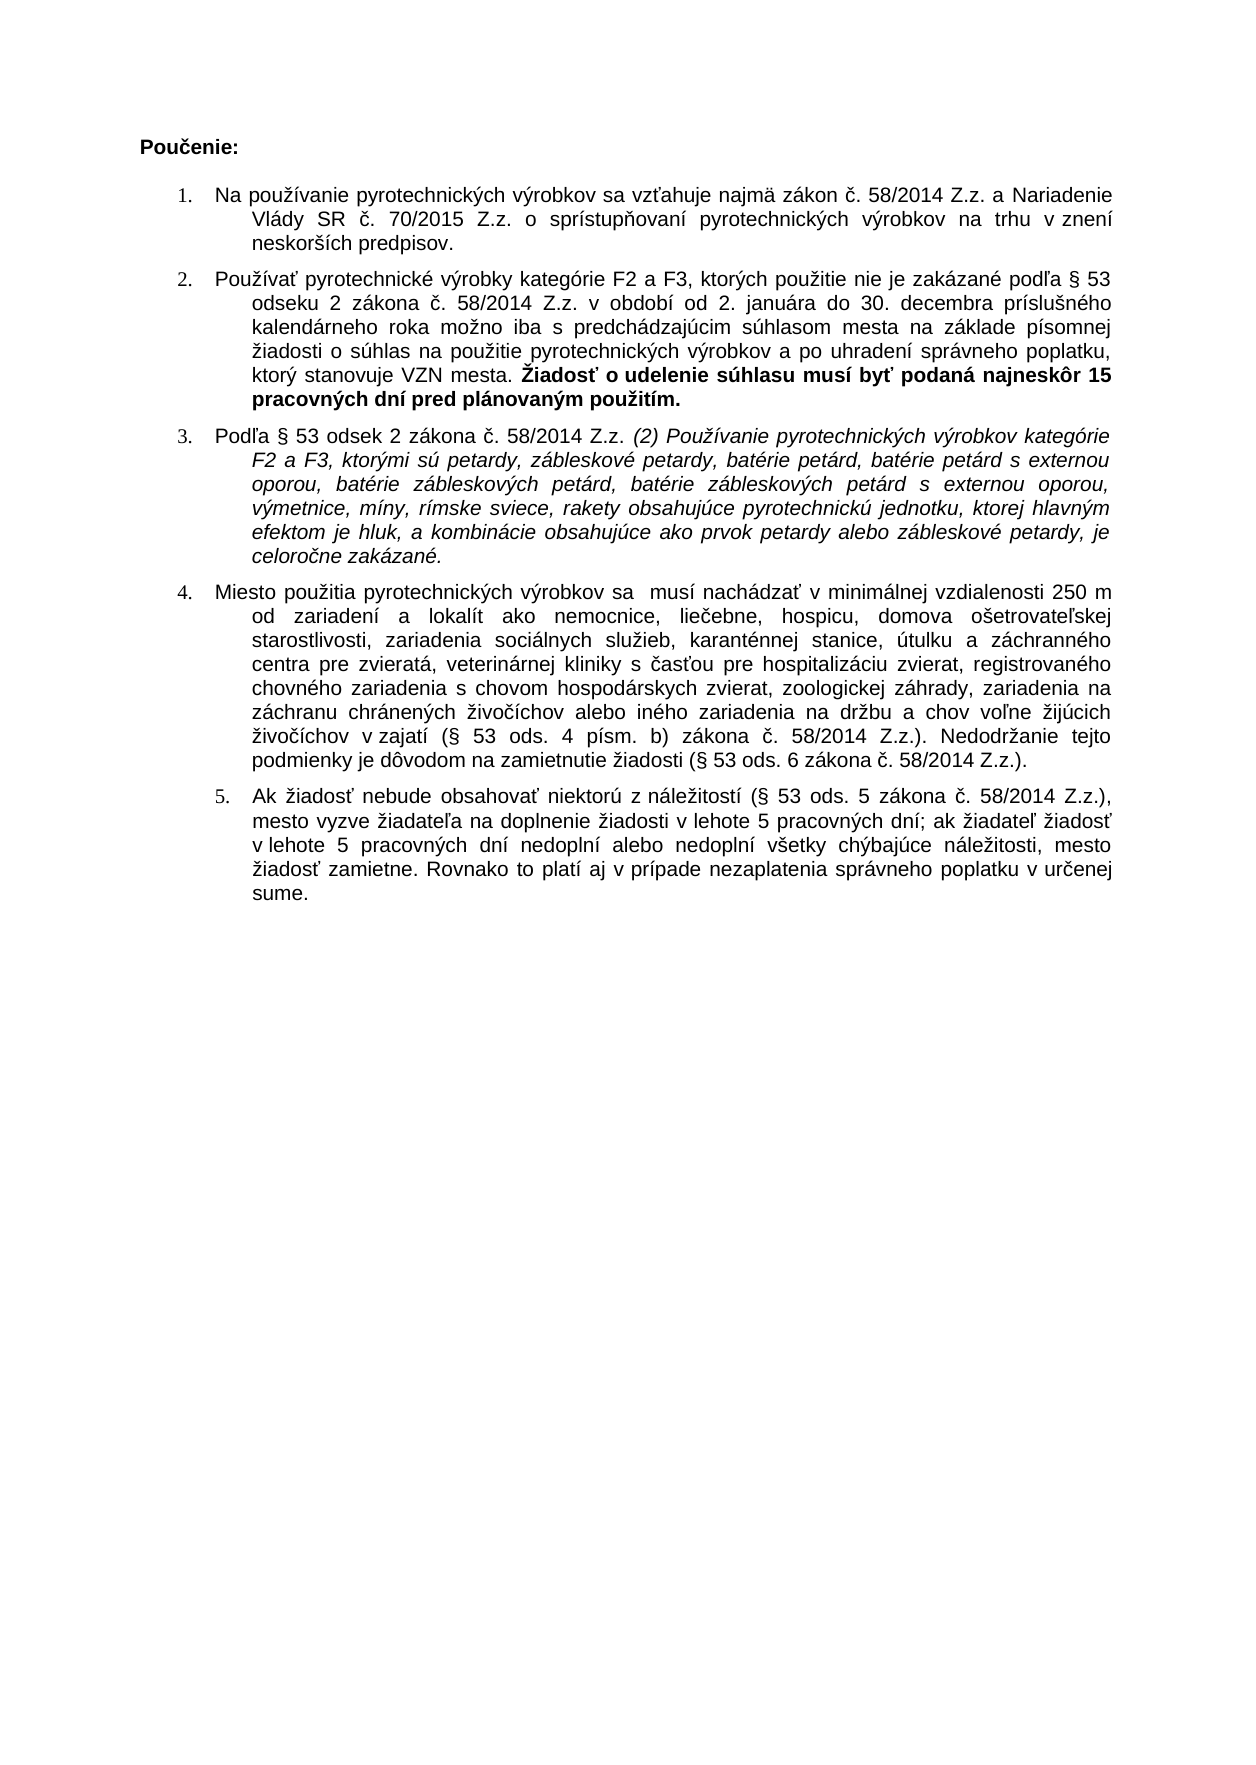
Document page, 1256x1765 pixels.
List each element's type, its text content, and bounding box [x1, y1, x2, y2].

list Miesto použitia pyrotechnických výrobkov sa musí nachádzať v minimálnej vzdialenosti 250 m od zariadení a lokalít ako nemocnice, liečebne, hospicu, domova ošetrovateľskej starostlivosti, zariadenia sociálnych služieb, karanténnej stanice, útulku a záchranného centra pre zvieratá, veterinárnej kliniky s časťou pre hospitalizáciu zvierat, registrovaného chovného zariadenia s chovom hospodárskych zvierat, zoologickej záhrady, zariadenia na záchranu chránených živočíchov alebo iného zariadenia na držbu a chov voľne žijúcich živočíchov v zajatí (§ 53 ods. 4 písm. b) zákona č. 58/2014 Z.z.). Nedodržanie tejto podmienky je dôvodom na zamietnutie žiadosti (§ 53 ods. 6 zákona č. 58/2014 Z.z.). [177, 580, 1112, 772]
list Ak žiadosť nebude obsahovať niektorú z náležitostí (§ 53 ods. 5 zákona č. 58/2014 Z.z.), mesto vyzve žiadateľa na doplnenie žiadosti v lehote 5 pracovných dní; ak žiadateľ žiadosť v lehote 5 pracovných dní nedoplní alebo nedoplní všetky chýbajúce náležitosti, mesto žiadosť zamietne. Rovnako to platí aj v prípade nezaplatenia správneho poplatku v určenej sume. [214, 784, 1112, 904]
list Na používanie pyrotechnických výrobkov sa vzťahuje najmä zákon č. 58/2014 Z.z. a Nariadenie Vlády SR č. 70/2015 Z.z. o sprístupňovaní pyrotechnických výrobkov na trhu v znení neskorších predpisov. [177, 182, 1112, 254]
list Podľa § 53 odsek 2 zákona č. 58/2014 Z.z. (2) Používanie pyrotechnických výrobkov kategórie F2 a F3, ktorými sú petardy, zábleskové petardy, batérie petárd, batérie petárd s externou oporou, batérie zábleskových petárd, batérie zábleskových petárd s externou oporou, výmetnice, míny, rímske sviece, rakety obsahujúce pyrotechnickú jednotku, ktorej hlavným efektom je hluk, a kombinácie obsahujúce ako prvok petardy alebo zábleskové petardy, je celoročne zakázané. [177, 423, 1112, 567]
list Používať pyrotechnické výrobky kategórie F2 a F3, ktorých použitie nie je zakázané podľa § 53 odseku 2 zákona č. 58/2014 Z.z. v období od 2. januára do 30. decembra príslušného kalendárneho roka možno iba s predchádzajúcim súhlasom mesta na základe písomnej žiadosti o súhlas na použitie pyrotechnických výrobkov a po uhradení správneho poplatku, ktorý stanovuje VZN mesta. Žiadosť o udelenie súhlasu musí byť podaná najneskôr 15 pracovných dní pred plánovaným použitím. [177, 267, 1112, 411]
text Poučenie: [139, 134, 1112, 158]
